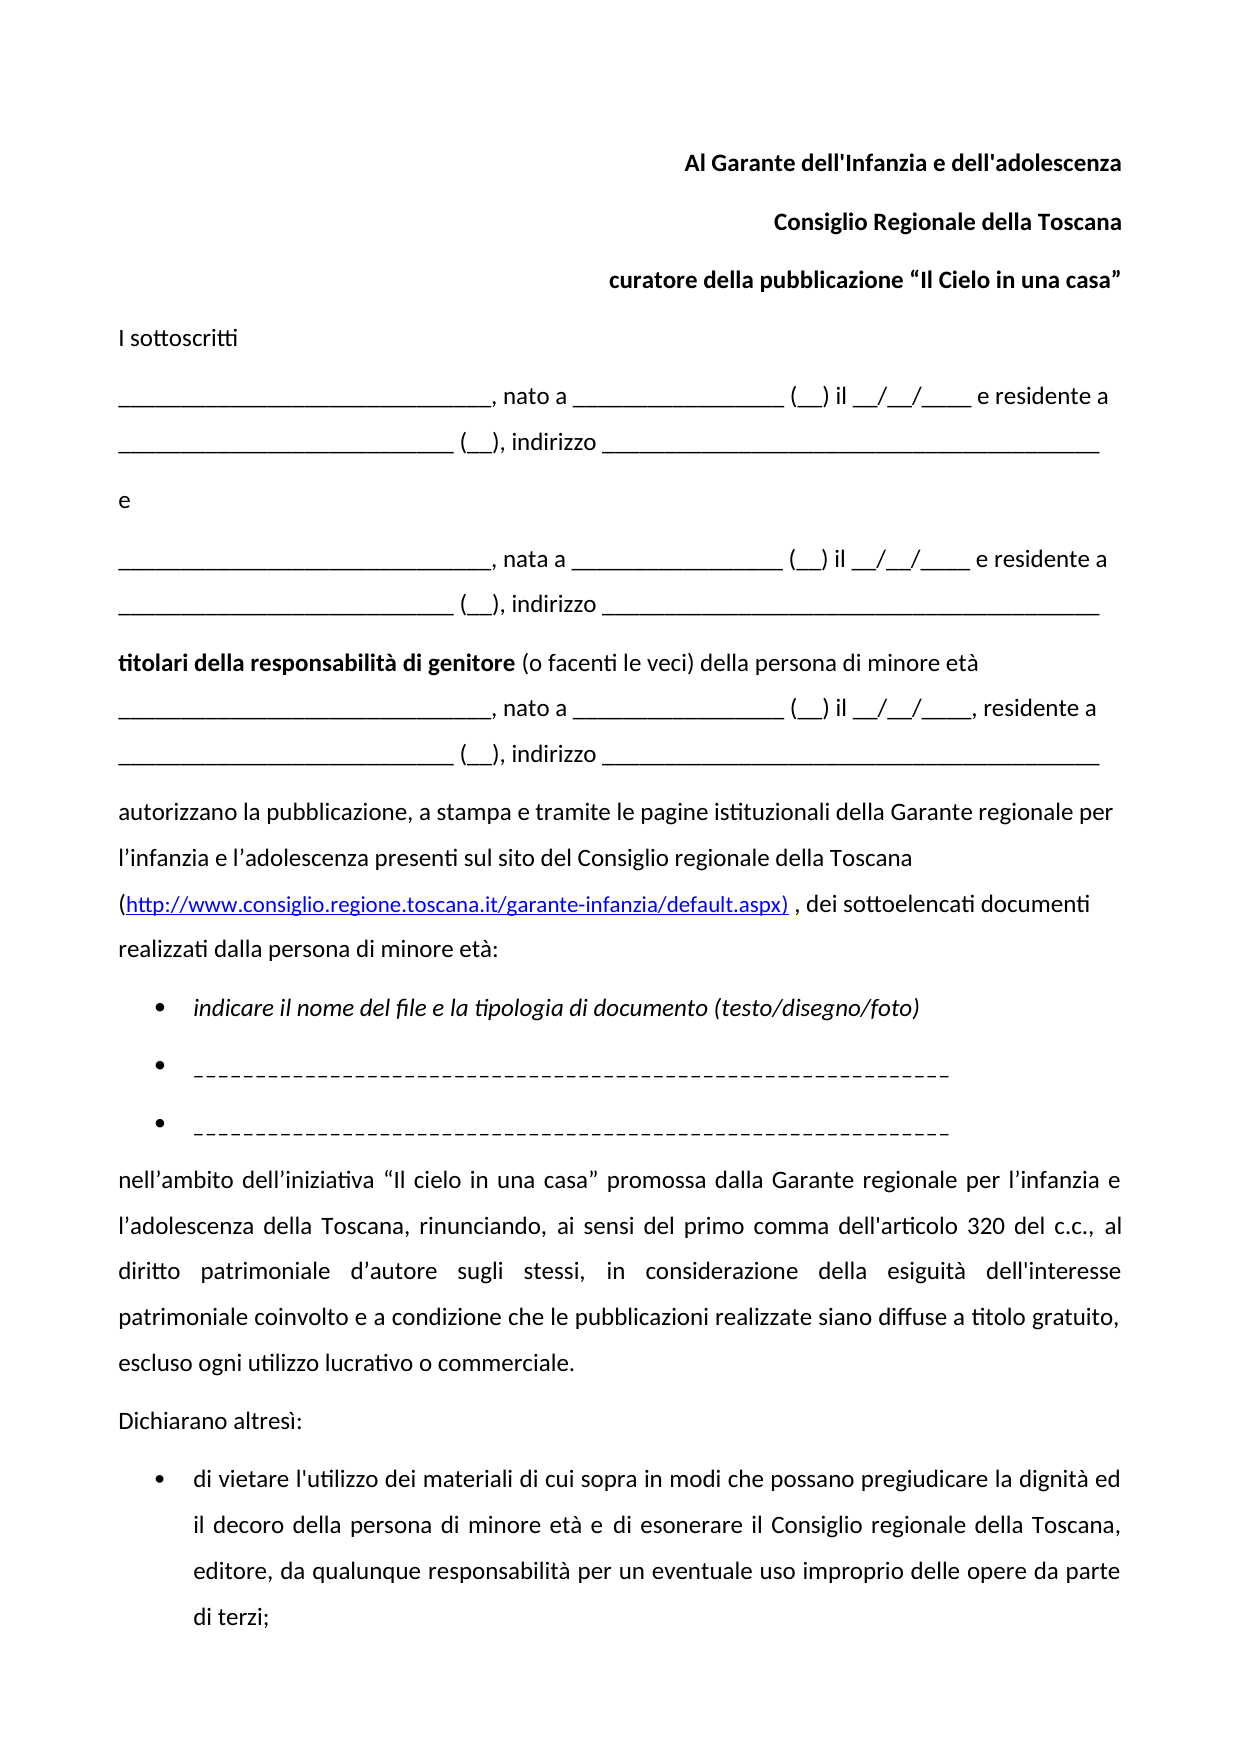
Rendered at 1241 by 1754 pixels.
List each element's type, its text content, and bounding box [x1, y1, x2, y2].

text nell’ambito dell’iniziativa “Il cielo in una casa” promossa dalla Garante regionale per l’infanzia e l’adolescenza della Toscana, rinunciando, ai sensi del primo comma dell'articolo 320 del c.c., al diritto patrimoniale d’autore sugli stessi, in considerazione della esiguità dell'interesse patrimoniale coinvolto e a condizione che le pubblicazioni realizzate siano diffuse a titolo gratuito, escluso ogni utilizzo lucrativo o commerciale. [118, 1164, 1122, 1377]
list _____________________________________________________________ [156, 1108, 1122, 1139]
text autorizzano la pubblicazione, a stampa e tramite le pagine istituzionali della Garante regionale per l’infanzia e l’adolescenza presenti sul sito del Consiglio regionale della Toscana (http://www.consiglio.regione.toscana.it/garante-infanzia/default.aspx) , dei sottoelencati documenti realizzati dalla persona di minore età: [118, 796, 1122, 964]
text curatore della pubblicazione “Il Cielo in una casa” [118, 264, 1122, 294]
list di vietare l'utilizzo dei materiali di cui sopra in modi che possano pregiudicare la dignità ed il decoro della persona di minore età e di esonerare il Consiglio regionale della Toscana, editore, da qualunque responsabilità per un eventuale uso improprio delle opere da parte di terzi; [156, 1463, 1122, 1631]
text titolari della responsabilità di genitore (o facenti le veci) della persona di minore età ______________________________, nato a _________________ (__) il __/__/____, residente a ___________________________ (__), indirizzo ________________________________________ [118, 647, 1122, 769]
text ______________________________, nata a _________________ (__) il __/__/____ e residente a ___________________________ (__), indirizzo ________________________________________ [118, 543, 1122, 619]
list _____________________________________________________________ [156, 1050, 1122, 1081]
text Consiglio Regionale della Toscana [118, 206, 1122, 236]
text ______________________________, nato a _________________ (__) il __/__/____ e residente a ___________________________ (__), indirizzo ________________________________________ [118, 381, 1122, 457]
list indicare il nome del file e la tipologia di documento (testo/disegno/foto) [156, 992, 1122, 1022]
text Al Garante dell'Infanzia e dell'adolescenza [118, 148, 1122, 178]
text Dichiarano altresì: [118, 1405, 1122, 1436]
text e [118, 484, 1122, 515]
text I sottoscritti [118, 322, 1122, 353]
